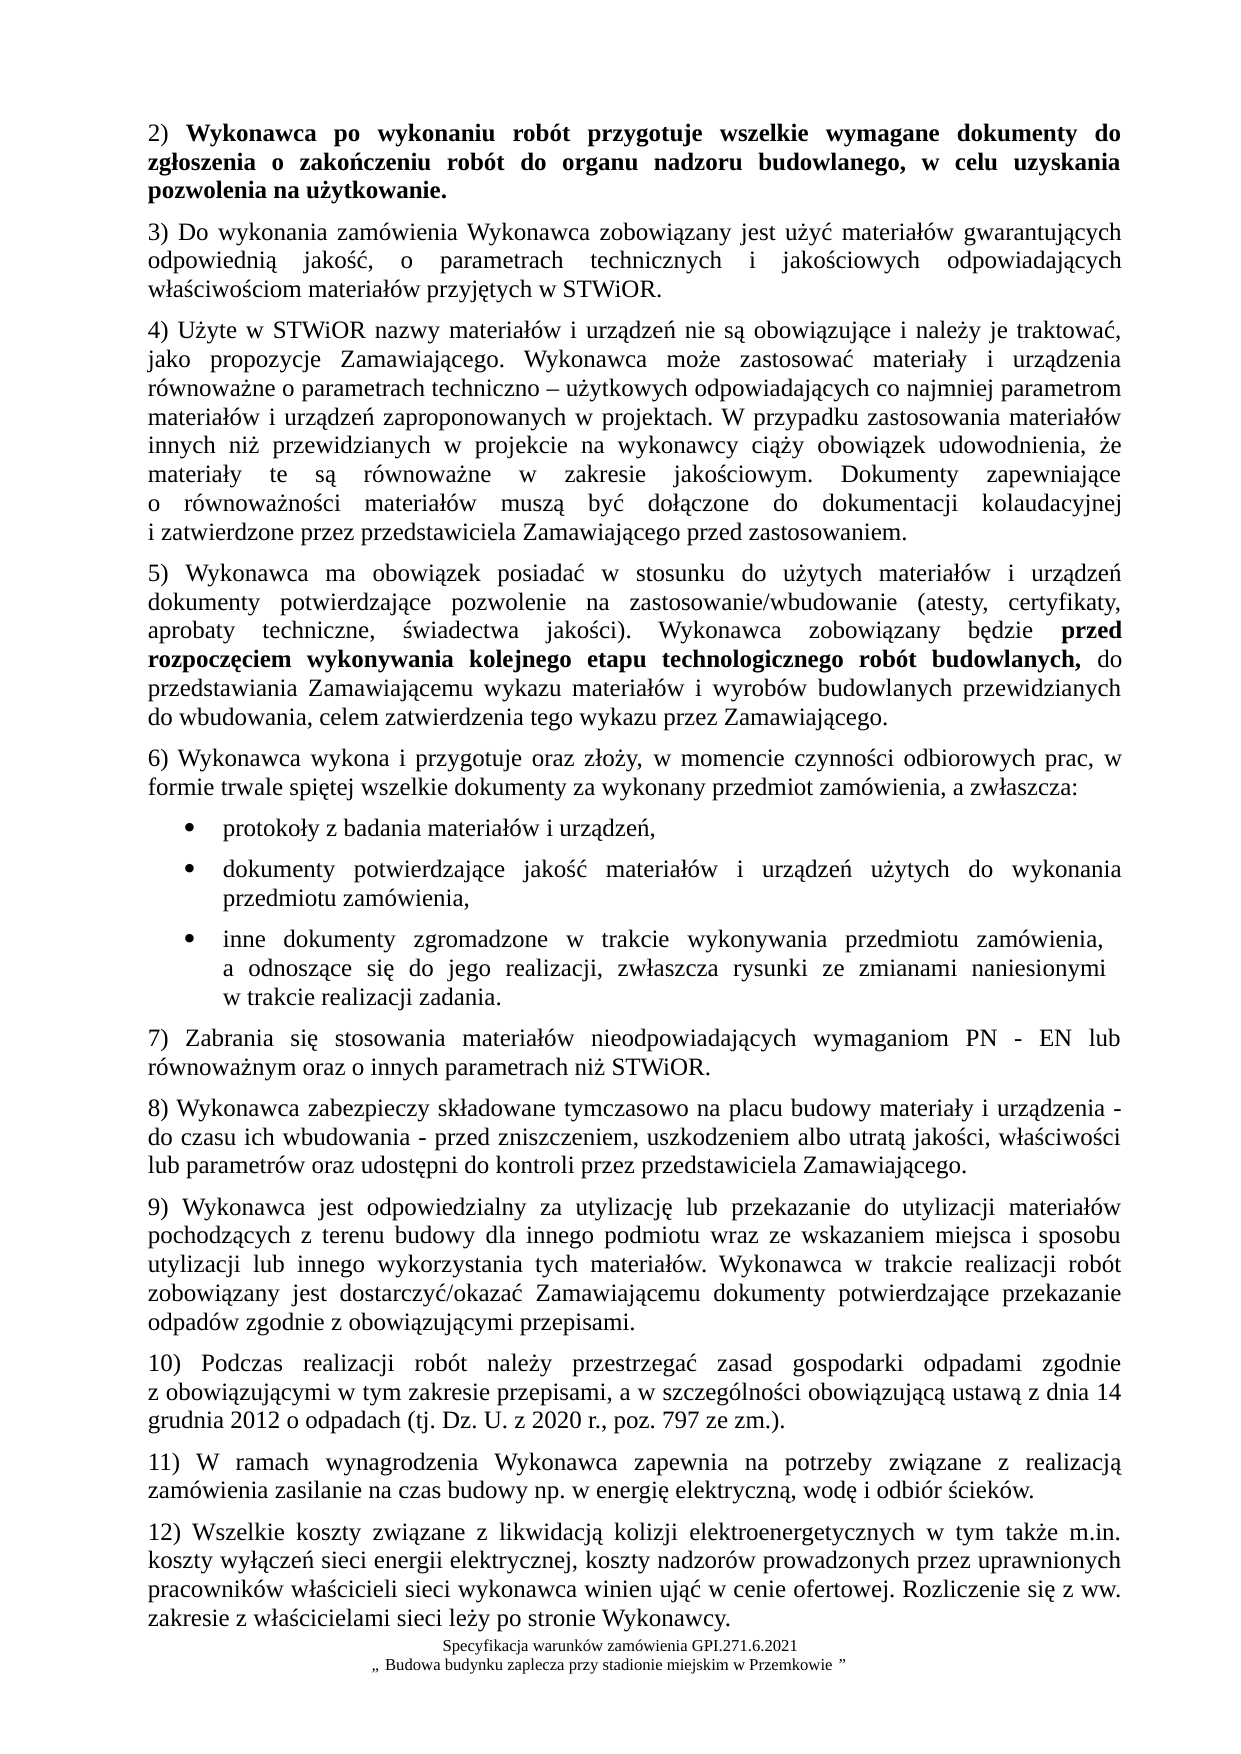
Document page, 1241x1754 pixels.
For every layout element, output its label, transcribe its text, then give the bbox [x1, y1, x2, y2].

text 5) Wykonawca ma obowiązek posiadać w stosunku do użytych materiałów i urządzeń dokumenty potwierdzające pozwolenie na zastosowanie/wbudowanie (atesty, certyfikaty, aprobaty techniczne, świadectwa jakości). Wykonawca zobowiązany będzie przed rozpoczęciem wykonywania kolejnego etapu technologicznego robót budowlanych, do przedstawiania Zamawiającemu wykazu materiałów i wyrobów budowlanych przewidzianych do wbudowania, celem zatwierdzenia tego wykazu przez Zamawiającego. [148, 558, 1122, 731]
text 10) Podczas realizacji robót należy przestrzegać zasad gospodarki odpadami zgodnie z obowiązującymi w tym zakresie przepisami, a w szczególności obowiązującą ustawą z dnia 14 grudnia 2012 o odpadach (tj. Dz. U. z 2020 r., poz. 797 ze zm.). [148, 1348, 1122, 1434]
text 8) Wykonawca zabezpieczy składowane tymczasowo na placu budowy materiały i urządzenia - do czasu ich wbudowania - przed zniszczeniem, uszkodzeniem albo utratą jakości, właściwości lub parametrów oraz udostępni do kontroli przez przedstawiciela Zamawiającego. [148, 1093, 1122, 1179]
list protokoły z badania materiałów i urządzeń, [185, 813, 1122, 842]
text 12) Wszelkie koszty związane z likwidacją kolizji elektroenergetycznych w tym także m.in. koszty wyłączeń sieci energii elektrycznej, koszty nadzorów prowadzonych przez uprawnionych pracowników właścicieli sieci wykonawca winien ująć w cenie ofertowej. Rozliczenie się z ww. zakresie z właścicielami sieci leży po stronie Wykonawcy. [148, 1517, 1122, 1632]
text 4) Użyte w STWiOR nazwy materiałów i urządzeń nie są obowiązujące i należy je traktować, jako propozycje Zamawiającego. Wykonawca może zastosować materiały i urządzenia równoważne o parametrach techniczno – użytkowych odpowiadających co najmniej parametrom materiałów i urządzeń zaproponowanych w projektach. W przypadku zastosowania materiałów innych niż przewidzianych w projekcie na wykonawcy ciąży obowiązek udowodnienia, że materiały te są równoważne w zakresie jakościowym. Dokumenty zapewniające o równoważności materiałów muszą być dołączone do dokumentacji kolaudacyjnej i zatwierdzone przez przedstawiciela Zamawiającego przed zastosowaniem. [148, 316, 1122, 546]
text 7) Zabrania się stosowania materiałów nieodpowiadających wymaganiom PN - EN lub równoważnym oraz o innych parametrach niż STWiOR. [148, 1023, 1122, 1081]
text 3) Do wykonania zamówienia Wykonawca zobowiązany jest użyć materiałów gwarantujących odpowiednią jakość, o parametrach technicznych i jakościowych odpowiadających właściwościom materiałów przyjętych w STWiOR. [148, 217, 1122, 303]
text 9) Wykonawca jest odpowiedzialny za utylizację lub przekazanie do utylizacji materiałów pochodzących z terenu budowy dla innego podmiotu wraz ze wskazaniem miejsca i sposobu utylizacji lub innego wykorzystania tych materiałów. Wykonawca w trakcie realizacji robót zobowiązany jest dostarczyć/okazać Zamawiającemu dokumenty potwierdzające przekazanie odpadów zgodnie z obowiązującymi przepisami. [148, 1192, 1122, 1336]
list dokumenty potwierdzające jakość materiałów i urządzeń użytych do wykonania przedmiotu zamówienia, [185, 854, 1122, 912]
list inne dokumenty zgromadzone w trakcie wykonywania przedmiotu zamówienia, a odnoszące się do jego realizacji, zwłaszcza rysunki ze zmianami naniesionymi w trakcie realizacji zadania. [185, 924, 1122, 1011]
text 11) W ramach wynagrodzenia Wykonawca zapewnia na potrzeby związane z realizacją zamówienia zasilanie na czas budowy np. w energię elektryczną, wodę i odbiór ścieków. [148, 1447, 1122, 1504]
text 2) Wykonawca po wykonaniu robót przygotuje wszelkie wymagane dokumenty do zgłoszenia o zakończeniu robót do organu nadzoru budowlanego, w celu uzyskania pozwolenia na użytkowanie. [148, 118, 1122, 204]
text 6) Wykonawca wykona i przygotuje oraz złoży, w momencie czynności odbiorowych prac, w formie trwale spiętej wszelkie dokumenty za wykonany przedmiot zamówienia, a zwłaszcza: [148, 743, 1122, 801]
